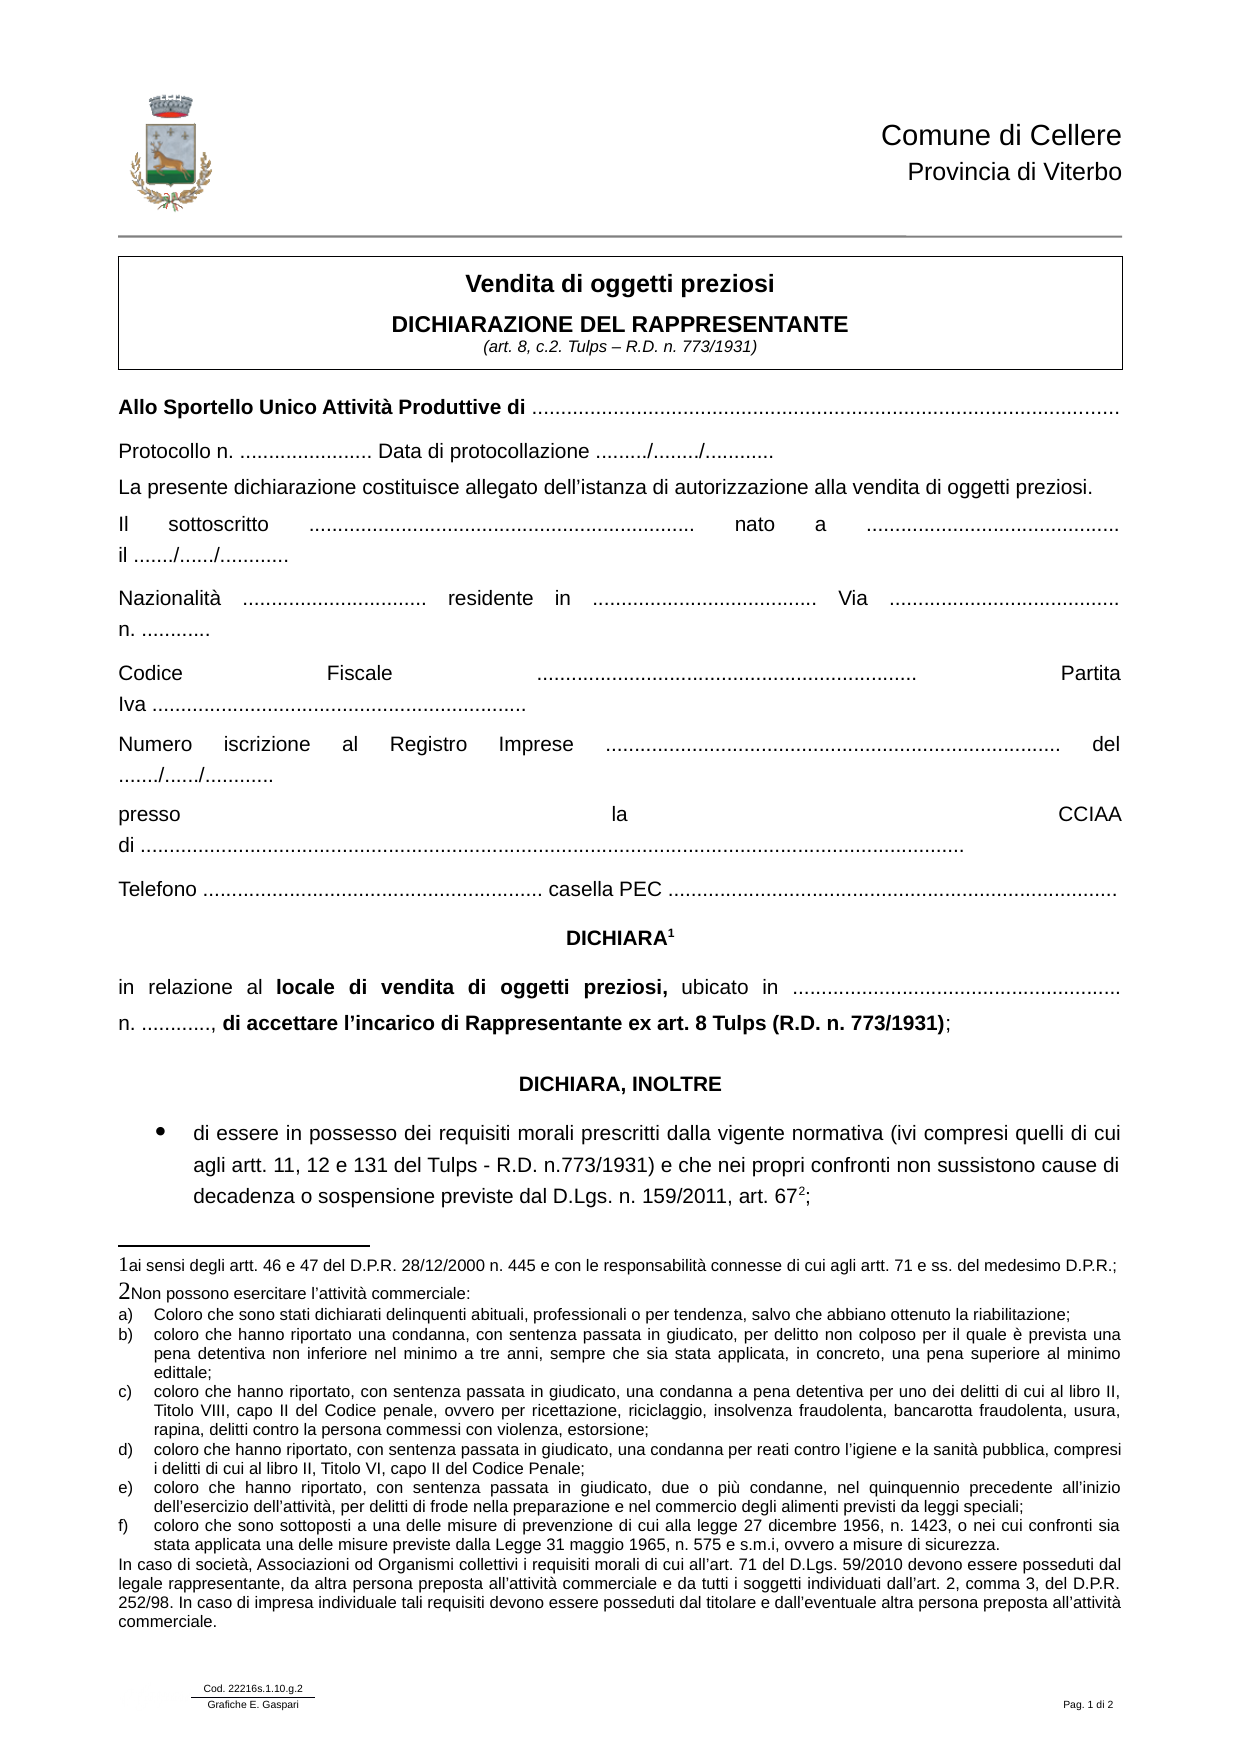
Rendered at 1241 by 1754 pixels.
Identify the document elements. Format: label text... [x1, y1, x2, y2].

text DICHIARA, INOLTRE [118, 1072, 1122, 1096]
list coloro che hanno riportato, con sentenza passata in giudicato, una condanna a pena detentiva per uno dei delitti di cui al libro II, Titolo VIII, capo II del Codice penale, ovvero per ricettazione, riciclaggio, insolvenza fraudolenta, bancarotta fraudolenta, usura, rapina, delitti contro la persona commessi con violenza, estorsione; [118, 1382, 1122, 1439]
text presso la CCIAA di ............................................................................................................................................... [118, 802, 1122, 857]
text Comune di Cellere [224, 118, 1122, 152]
text Il sottoscritto ................................................................... nato a ............................................ il ......./....../............ [118, 511, 1122, 566]
text Protocollo n. ....................... Data di protocollazione ........./......../............ [118, 438, 1122, 462]
text La presente dichiarazione costituisce allegato dell’istanza di autorizzazione alla vendita di oggetti preziosi. [118, 475, 1122, 499]
list coloro che hanno riportato una condanna, con sentenza passata in giudicato, per delitto non colposo per il quale è prevista una pena detentiva non inferiore nel minimo a tre anni, sempre che sia stata applicata, in concreto, una pena superiore al minimo edittale; [118, 1324, 1122, 1382]
text DICHIARA [118, 926, 1122, 950]
list Coloro che sono stati dichiarati delinquenti abituali, professionali o per tendenza, salvo che abbiano ottenuto la riabilitazione; [118, 1305, 1122, 1324]
list coloro che hanno riportato, con sentenza passata in giudicato, una condanna per reati contro l’igiene e la sanità pubblica, compresi i delitti di cui al libro II, Titolo VI, capo II del Codice Penale; [118, 1439, 1122, 1478]
picture [122, 87, 224, 219]
list di essere in possesso dei requisiti morali prescritti dalla vigente normativa (ivi compresi quelli di cui agli artt. 11, 12 e 131 del Tulps - R.D. n.773/1931) e che nei propri confronti non sussistono cause di decadenza o sospensione previste dal D.Lgs. n. 159/2011, art. 67; [156, 1121, 1122, 1208]
list In caso di società, Associazioni od Organismi collettivi i requisiti morali di cui all’art. 71 del D.Lgs. 59/2010 devono essere posseduti dal legale rappresentante, da altra persona preposta all’attività commerciale e da tutti i soggetti individuati dall’art. 2, comma 3, del D.P.R. 252/98. In caso di impresa individuale tali requisiti devono essere posseduti dal titolare e dall’eventuale altra persona preposta all’attività commerciale. [118, 1554, 1122, 1631]
text Codice Fiscale .................................................................. Partita Iva ................................................................. [118, 661, 1122, 716]
text Telefono ........................................................... casella PEC .............................................................................. [118, 877, 1122, 901]
text Nazionalità ................................ residente in ....................................... Via ........................................ n. ............ [118, 586, 1122, 641]
text Numero iscrizione al Registro Imprese ............................................................................... del ......./....../............ [118, 732, 1122, 787]
list coloro che hanno riportato, con sentenza passata in giudicato, due o più condanne, nel quinquennio precedente all’inizio dell’esercizio dell’attività, per delitti di frode nella preparazione e nel commercio degli alimenti previsti da leggi speciali; [118, 1478, 1122, 1516]
text in relazione al locale di vendita di oggetti preziosi, ubicato in ......................................................... n. ............, di accettare l’incarico di Rappresentante ex art. 8 Tulps (R.D. n. 773/1931); [118, 975, 1122, 1035]
text Provincia di Viterbo [224, 157, 1122, 185]
list Non possono esercitare l’attività commerciale: [118, 1276, 1122, 1305]
text ai sensi degli artt. 46 e 47 del D.P.R. 28/12/2000 n. 445 e con le responsabilità connesse di cui agli artt. 71 e ss. del medesimo D.P.R.; [118, 1252, 1122, 1276]
table_header Vendita di oggetti preziosi DICHIARAZIONE DEL RAPPRESENTANTE (art. 8, c.2. Tulps – R.D. n. 773/1931) [119, 257, 1122, 369]
list coloro che sono sottoposti a una delle misure di prevenzione di cui alla legge 27 dicembre 1956, n. 1423, o nei cui confronti sia stata applicata una delle misure previste dalla Legge 31 maggio 1965, n. 575 e s.m.i, ovvero a misure di sicurezza. [118, 1516, 1122, 1554]
text Allo Sportello Unico Attività Produttive di [118, 395, 1122, 419]
